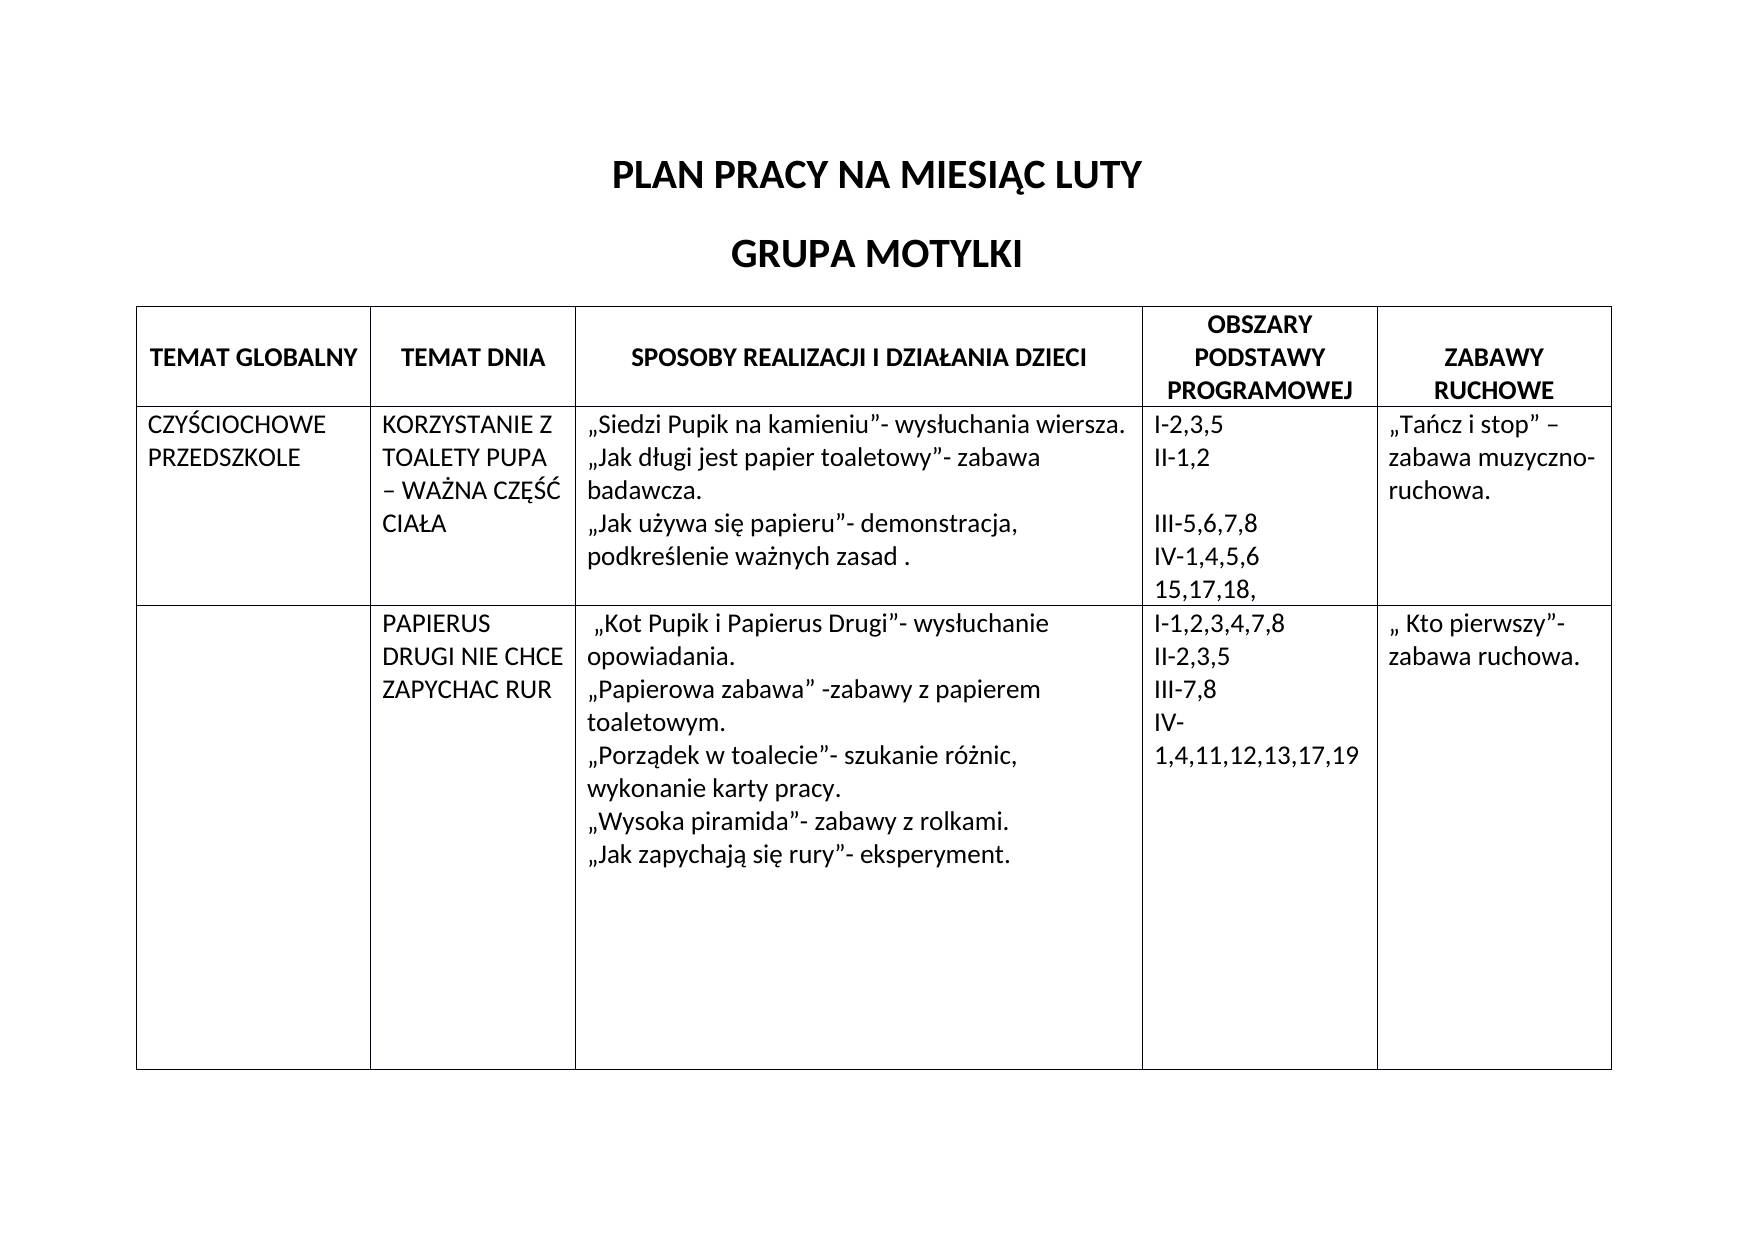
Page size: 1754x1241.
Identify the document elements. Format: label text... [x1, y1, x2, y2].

table_cell PAPIERUS DRUGI NIE CHCE ZAPYCHAC RUR [371, 606, 575, 1069]
table_cell „Kot Pupik i Papierus Drugi”- wysłuchanie opowiadania. „Papierowa zabawa” -zabawy z papierem toaletowym. „Porządek w toalecie”- szukanie różnic, wykonanie karty pracy. „Wysoka piramida”- zabawy z rolkami. „Jak zapychają się rury”- eksperyment. [576, 606, 1142, 1069]
table_cell „Tańcz i stop” – zabawa muzyczno-ruchowa. [1378, 407, 1611, 605]
table_header TEMAT GLOBALNY [137, 307, 370, 406]
table_cell I-2,3,5 II-1,2 III-5,6,7,8 IV-1,4,5,6 15,17,18, [1143, 407, 1377, 605]
text GRUPA MOTYLKI [148, 227, 1606, 278]
table_header SPOSOBY REALIZACJI I DZIAŁANIA DZIECI [576, 307, 1142, 406]
table_cell CZYŚCIOCHOWE PRZEDSZKOLE [137, 407, 370, 605]
table_cell „ Kto pierwszy”- zabawa ruchowa. [1378, 606, 1611, 1069]
table_header TEMAT DNIA [371, 307, 575, 406]
table_cell „Siedzi Pupik na kamieniu”- wysłuchania wiersza. „Jak długi jest papier toaletowy”- zabawa badawcza. „Jak używa się papieru”- demonstracja, podkreślenie ważnych zasad . [576, 407, 1142, 605]
table_header ZABAWY RUCHOWE [1378, 307, 1611, 406]
table_cell KORZYSTANIE Z TOALETY PUPA – WAŻNA CZĘŚĆ CIAŁA [371, 407, 575, 605]
text PLAN PRACY NA MIESIĄC LUTY [148, 148, 1606, 198]
table_header OBSZARY PODSTAWY PROGRAMOWEJ [1143, 307, 1377, 406]
table_cell [137, 606, 370, 1069]
table_cell I-1,2,3,4,7,8 II-2,3,5 III-7,8 IV- 1,4,11,12,13,17,19 [1143, 606, 1377, 1069]
